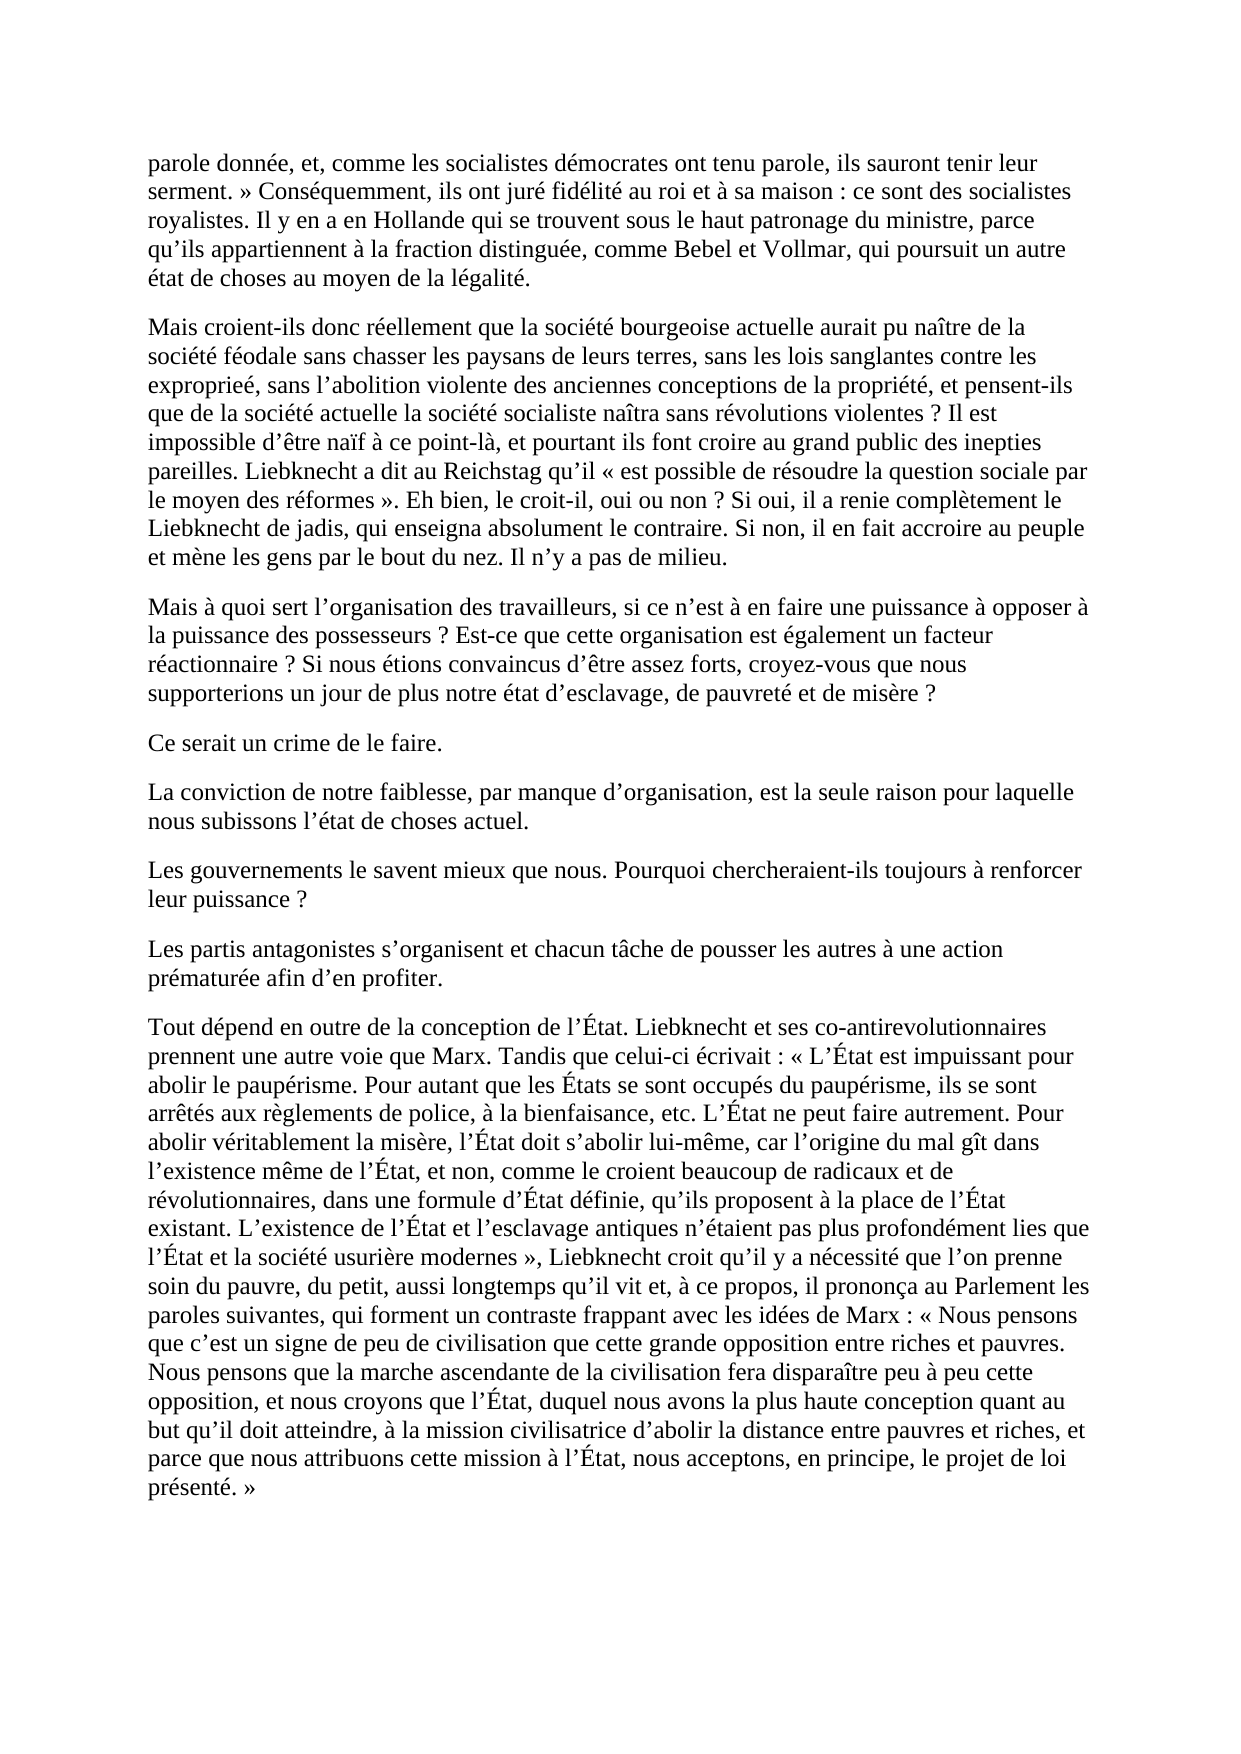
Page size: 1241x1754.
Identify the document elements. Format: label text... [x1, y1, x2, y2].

text Mais croient-ils donc réellement que la société bourgeoise actuelle aurait pu naître de la société féodale sans chasser les paysans de leurs terres, sans les lois sanglantes contre les exproprieé, sans l’abolition violente des anciennes conceptions de la propriété, et pensent-ils que de la société actuelle la société socialiste naîtra sans révolutions violentes ? Il est impossible d’être naïf à ce point-là, et pourtant ils font croire au grand public des inepties pareilles. Liebknecht a dit au Reichstag qu’il « est possible de résoudre la question sociale par le moyen des réformes ». Eh bien, le croit-il, oui ou non ? Si oui, il a renie complètement le Liebknecht de jadis, qui enseigna absolument le contraire. Si non, il en fait accroire au peuple et mène les gens par le bout du nez. Il n’y a pas de milieu. [148, 312, 1093, 571]
text Ce serait un crime de le faire. [148, 728, 1093, 756]
text Les partis antagonistes s’organisent et chacun tâche de pousser les autres à une action prématurée afin d’en profiter. [148, 934, 1093, 991]
text Mais à quoi sert l’organisation des travailleurs, si ce n’est à en faire une puissance à opposer à la puissance des possesseurs ? Est-ce que cette organisation est également un facteur réactionnaire ? Si nous étions convaincus d’être assez forts, croyez-vous que nous supporterions un jour de plus notre état d’esclavage, de pauvreté et de misère ? [148, 592, 1093, 707]
text Tout dépend en outre de la conception de l’État. Liebknecht et ses co-antirevolutionnaires prennent une autre voie que Marx. Tandis que celui-ci écrivait : « L’État est impuissant pour abolir le paupérisme. Pour autant que les États se sont occupés du paupérisme, ils se sont arrêtés aux règlements de police, à la bienfaisance, etc. L’État ne peut faire autrement. Pour abolir véritablement la misère, l’État doit s’abolir lui-même, car l’origine du mal gît dans l’existence même de l’État, et non, comme le croient beaucoup de radicaux et de révolutionnaires, dans une formule d’État définie, qu’ils proposent à la place de l’État existant. L’existence de l’État et l’esclavage antiques n’étaient pas plus profondément lies que l’État et la société usurière modernes », Liebknecht croit qu’il y a nécessité que l’on prenne soin du pauvre, du petit, aussi longtemps qu’il vit et, à ce propos, il prononça au Parlement les paroles suivantes, qui forment un contraste frappant avec les idées de Marx : « Nous pensons que c’est un signe de peu de civilisation que cette grande opposition entre riches et pauvres. Nous pensons que la marche ascendante de la civilisation fera disparaître peu à peu cette opposition, et nous croyons que l’État, duquel nous avons la plus haute conception quant au but qu’il doit atteindre, à la mission civilisatrice d’abolir la distance entre pauvres et riches, et parce que nous attribuons cette mission à l’État, nous acceptons, en principe, le projet de loi présenté. » [148, 1012, 1093, 1501]
text parole donnée, et, comme les socialistes démocrates ont tenu parole, ils sauront tenir leur serment. » Conséquemment, ils ont juré fidélité au roi et à sa maison : ce sont des socialistes royalistes. Il y en a en Hollande qui se trouvent sous le haut patronage du ministre, parce qu’ils appartiennent à la fraction distinguée, comme Bebel et Vollmar, qui poursuit un autre état de choses au moyen de la légalité. [148, 148, 1093, 291]
text La conviction de notre faiblesse, par manque d’organisation, est la seule raison pour laquelle nous subissons l’état de choses actuel. [148, 777, 1093, 835]
text Les gouvernements le savent mieux que nous. Pourquoi chercheraient-ils toujours à renforcer leur puissance ? [148, 856, 1093, 913]
